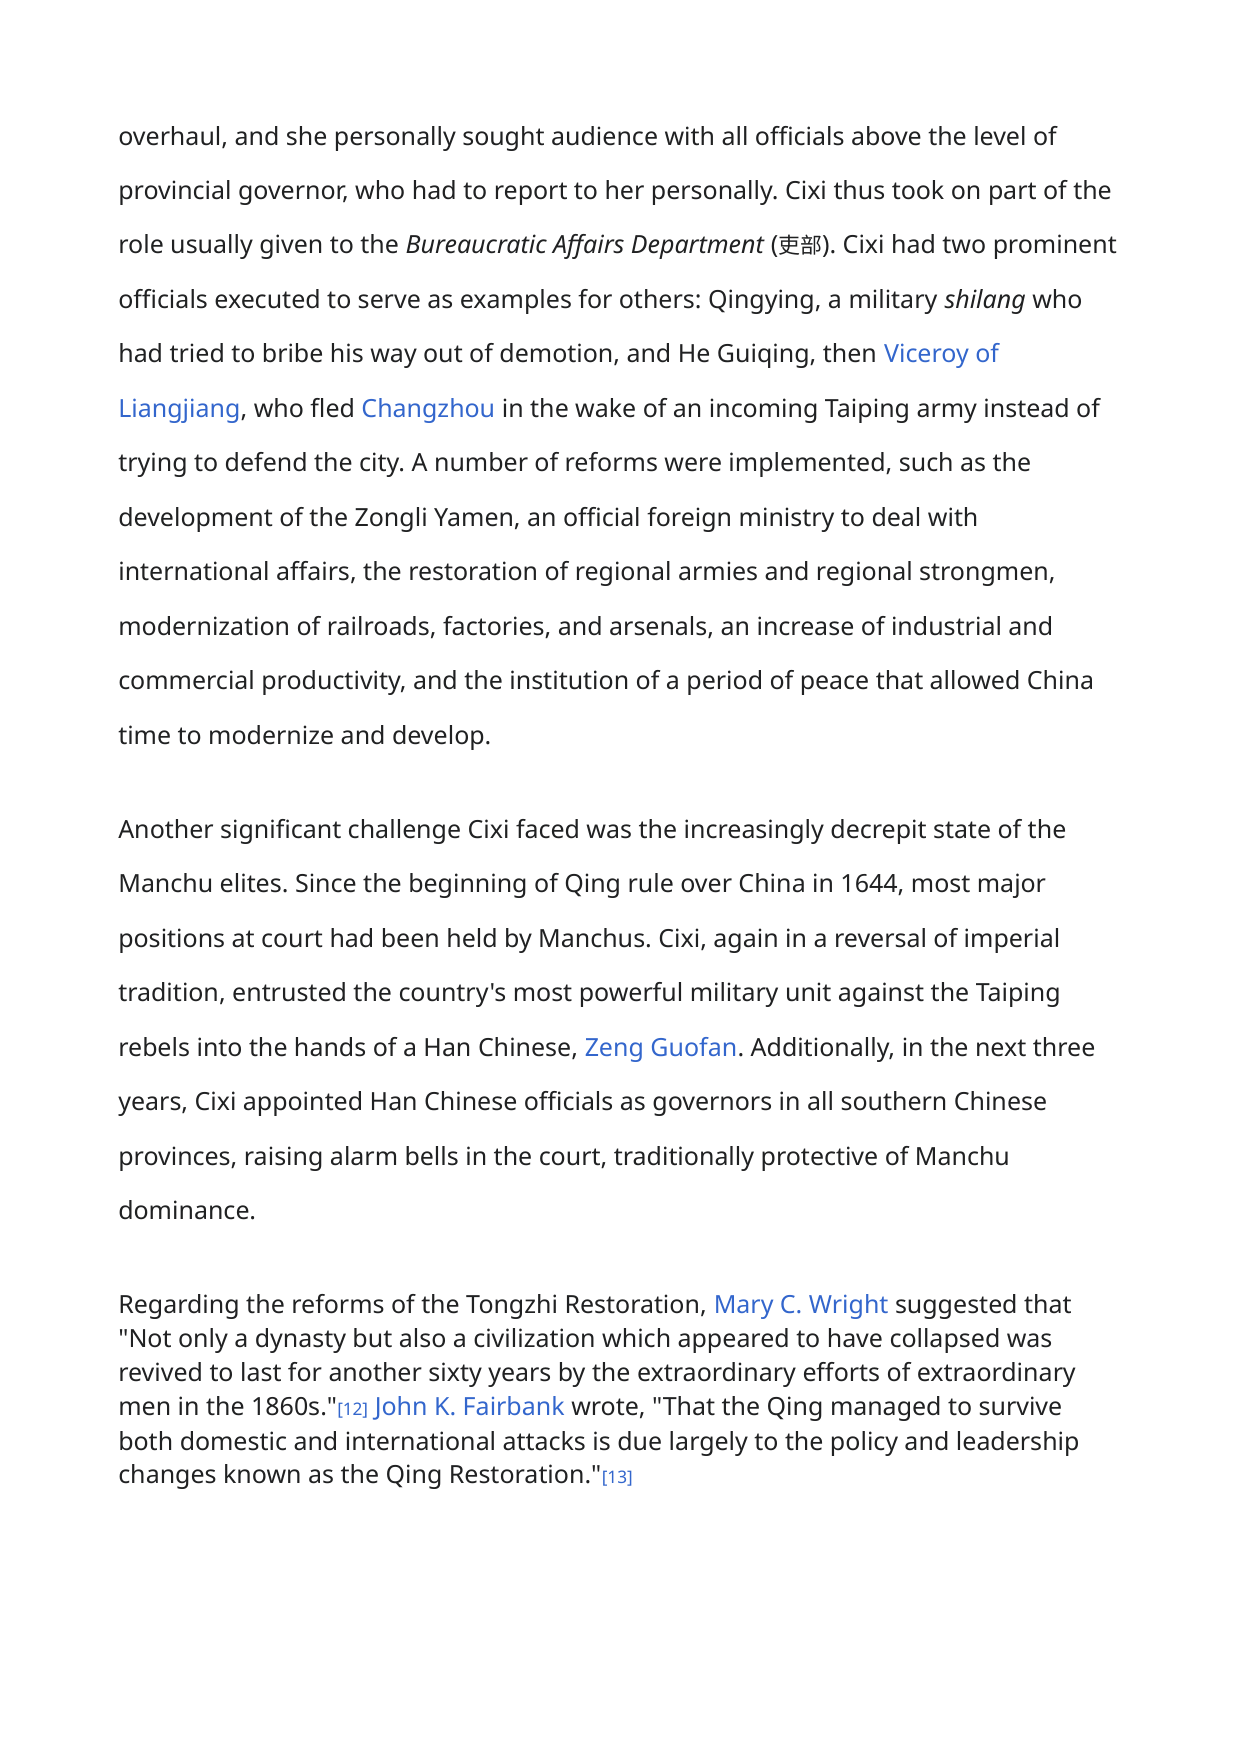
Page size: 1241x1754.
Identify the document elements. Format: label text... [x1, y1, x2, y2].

text Regarding the reforms of the Tongzhi Restoration, Mary C. Wright suggested that "Not only a dynasty but also a civilization which appeared to have collapsed was revived to last for another sixty years by the extraordinary efforts of extraordinary men in the 1860s."[12] John K. Fairbank wrote, "That the Qing managed to survive both domestic and international attacks is due largely to the policy and leadership changes known as the Qing Restoration."[13] [118, 1287, 1122, 1491]
text overhaul, and she personally sought audience with all officials above the level of provincial governor, who had to report to her personally. Cixi thus took on part of the role usually given to the Bureaucratic Affairs Department (吏部). Cixi had two prominent officials executed to serve as examples for others: Qingying, a military shilang who had tried to bribe his way out of demotion, and He Guiqing, then Viceroy of Liangjiang, who fled Changzhou in the wake of an incoming Taiping army instead of trying to defend the city. A number of reforms were implemented, such as the development of the Zongli Yamen, an official foreign ministry to deal with international affairs, the restoration of regional armies and regional strongmen, modernization of railroads, factories, and arsenals, an increase of industrial and commercial productivity, and the institution of a period of peace that allowed China time to modernize and develop. [118, 118, 1122, 751]
text Another significant challenge Cixi faced was the increasingly decrepit state of the Manchu elites. Since the beginning of Qing rule over China in 1644, most major positions at court had been held by Manchus. Cixi, again in a reversal of imperial tradition, entrusted the country's most powerful military unit against the Taiping rebels into the hands of a Han Chinese, Zeng Guofan. Additionally, in the next three years, Cixi appointed Han Chinese officials as governors in all southern Chinese provinces, raising alarm bells in the court, traditionally protective of Manchu dominance. [118, 811, 1122, 1227]
